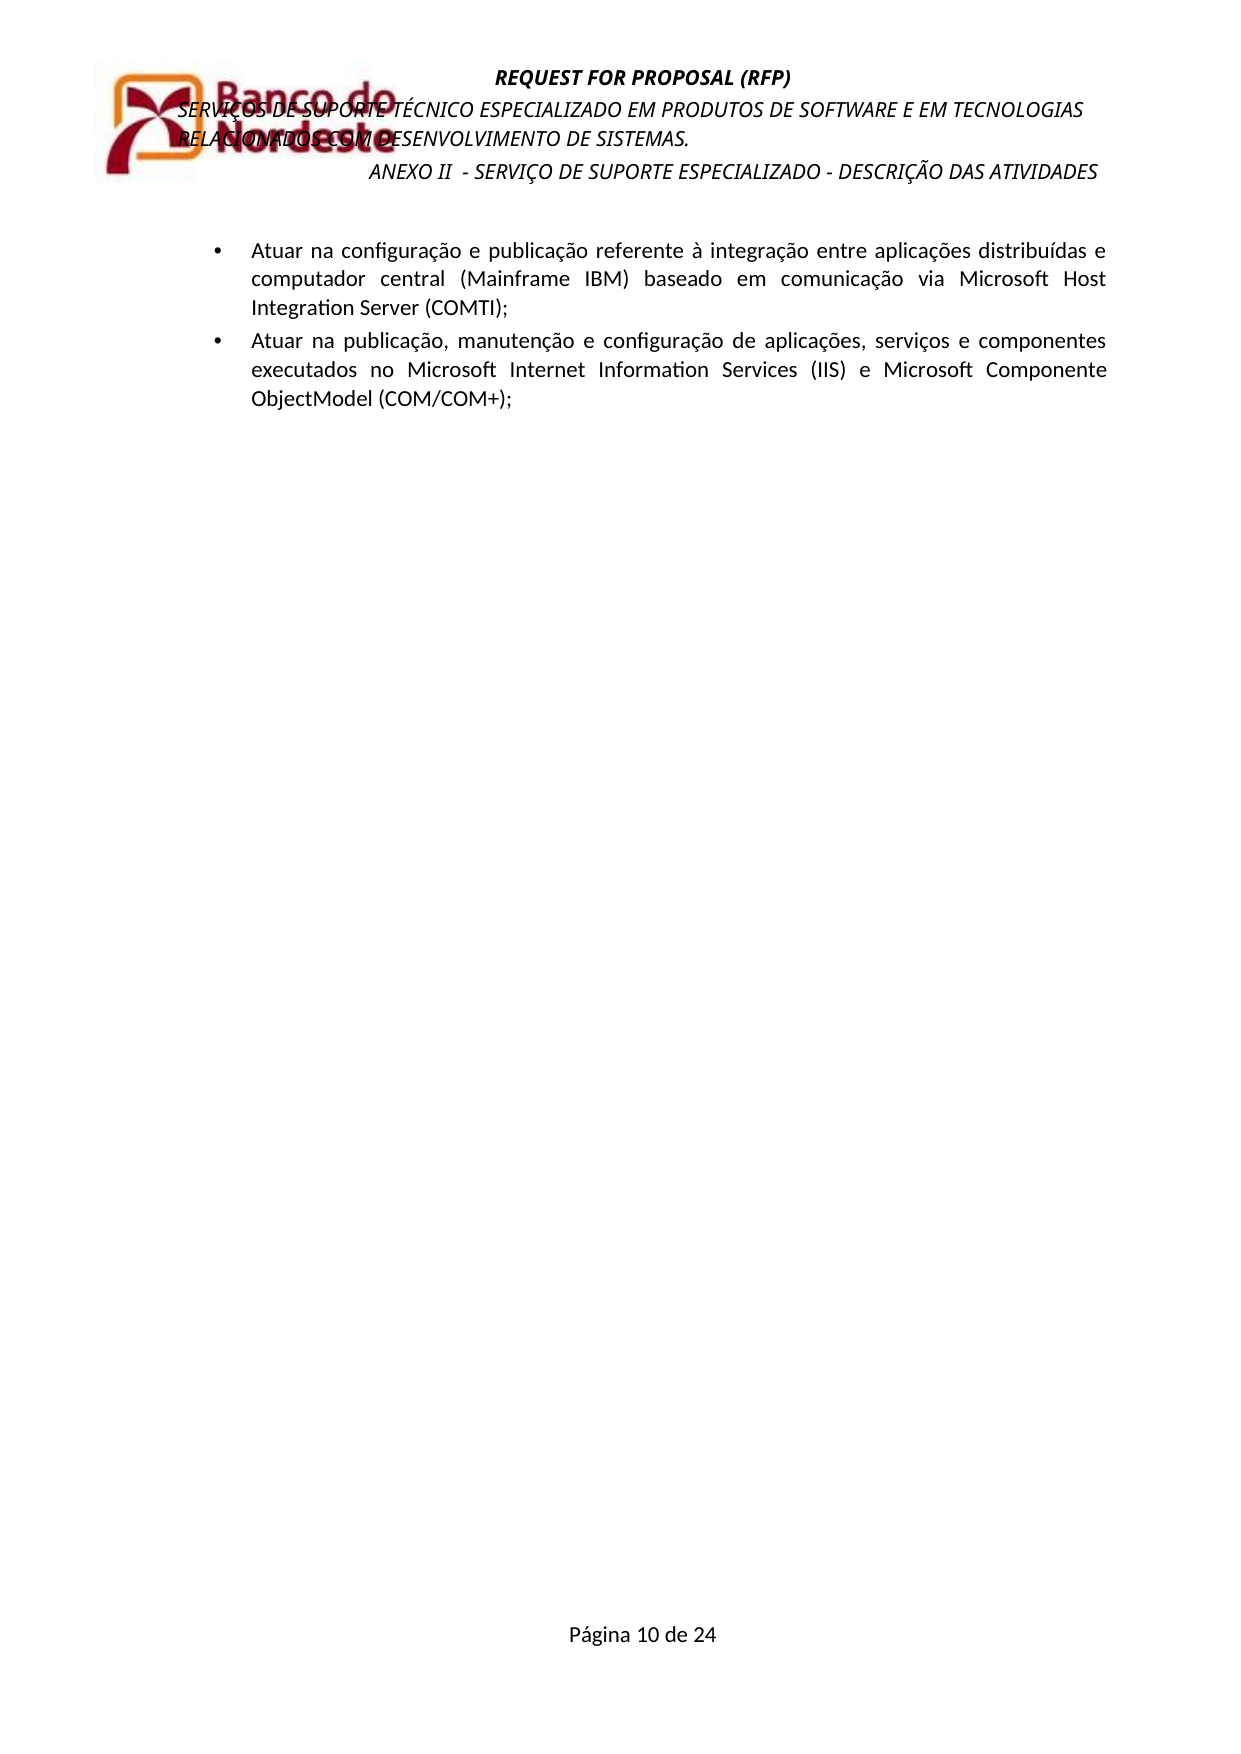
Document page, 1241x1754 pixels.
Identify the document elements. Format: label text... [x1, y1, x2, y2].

picture [399, 166, 407, 178]
list Atuar na configuração e publicação referente à integração entre aplicações distribuídas e computador central (Mainframe IBM) baseado em comunicação via Microsoft Host Integration Server (COMTI); [213, 236, 1108, 321]
picture [94, 62, 407, 186]
list Atuar na publicação, manutenção e configuração de aplicações, serviços e componentes executados no Microsoft Internet Information Services (IIS) e Microsoft Componente ObjectModel (COM/COM+); [213, 326, 1108, 412]
